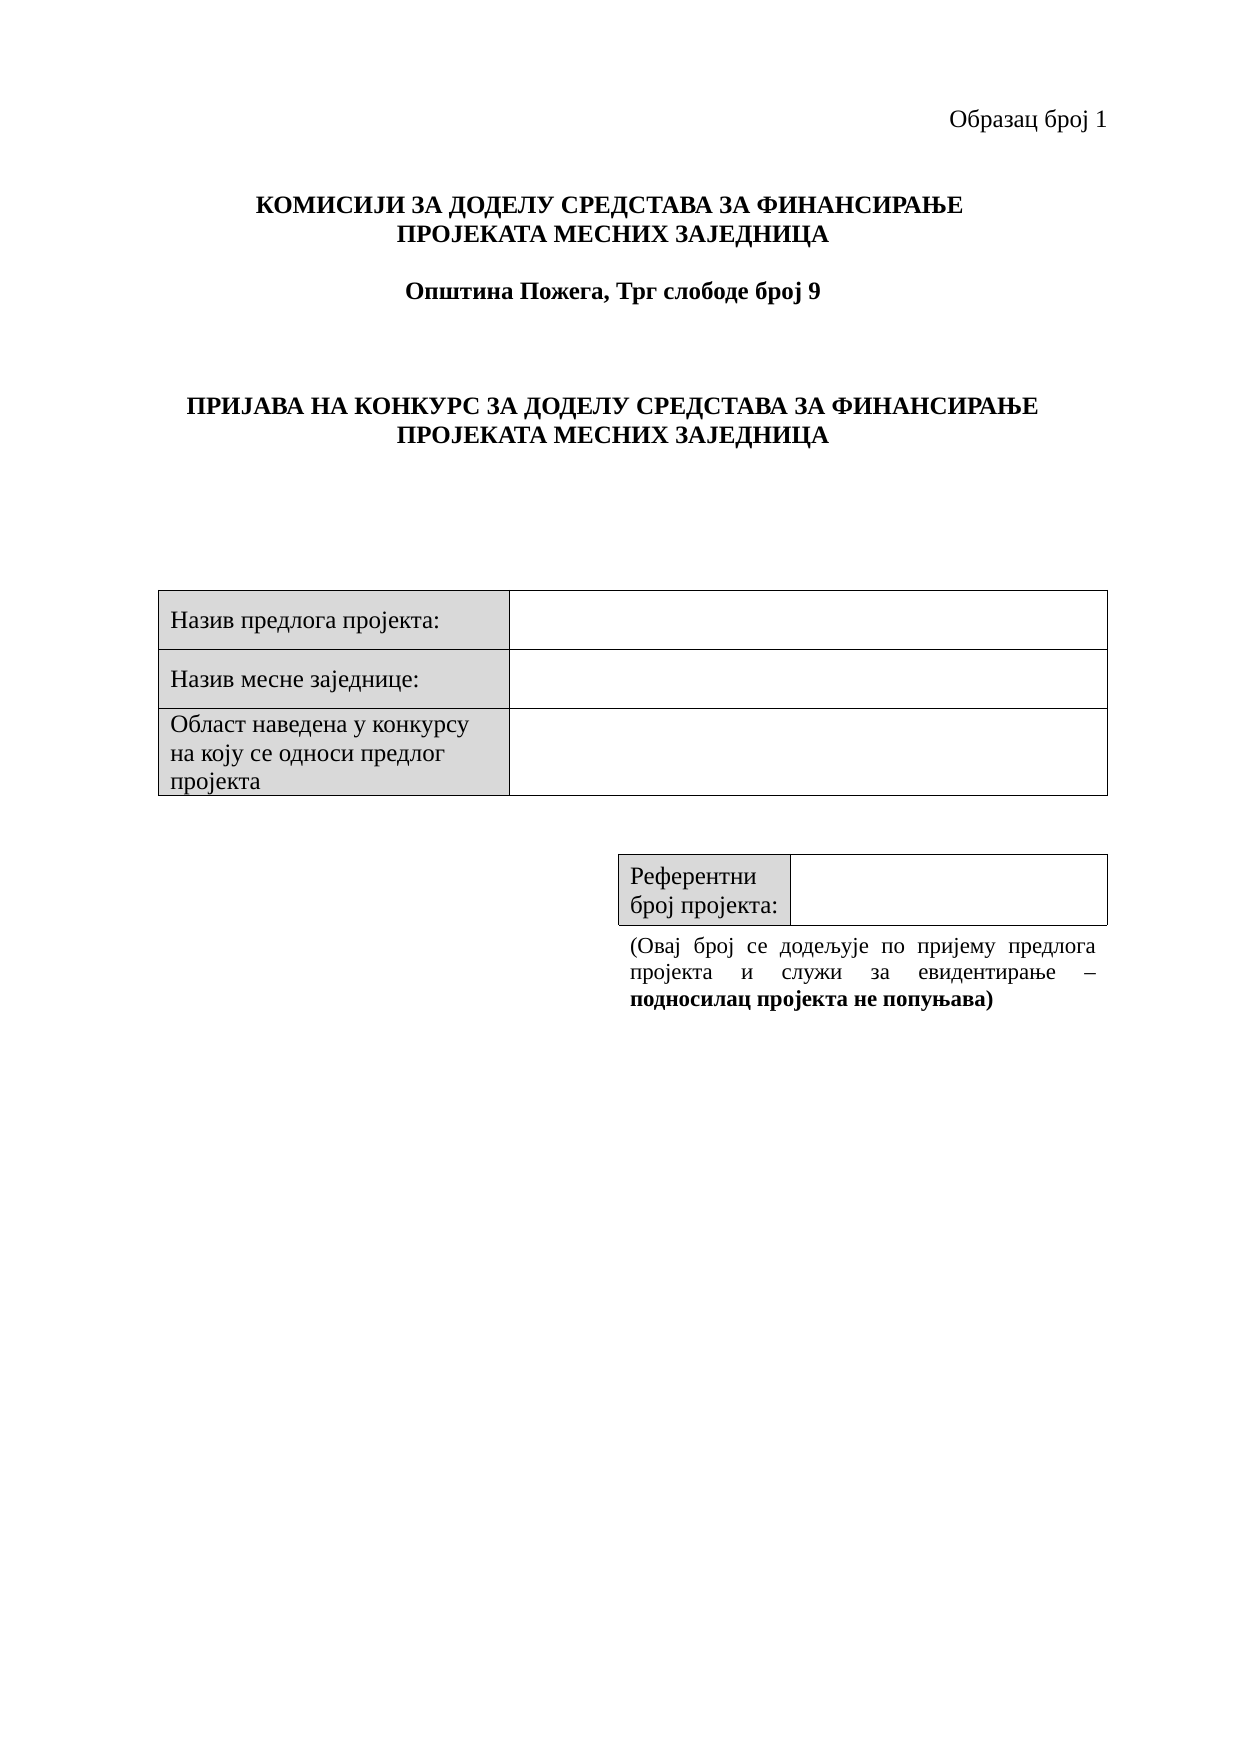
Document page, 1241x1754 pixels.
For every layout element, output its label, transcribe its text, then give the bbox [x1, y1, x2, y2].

table_cell [510, 709, 1107, 795]
table_cell Назив месне заједнице: [159, 650, 509, 708]
table_header Референтни број пројекта: [619, 855, 790, 925]
table_header [510, 591, 1107, 649]
text Општина Пожега, Трг слободе број 9 [118, 276, 1107, 305]
text ПРОЈЕКАТА МЕСНИХ ЗАЈЕДНИЦА [118, 219, 1107, 247]
table_header Назив предлога пројекта: [159, 591, 509, 649]
table_header [791, 855, 1107, 925]
text КОМИСИЈИ ЗА ДОДЕЛУ СРЕДСТАВА ЗА ФИНАНСИРАЊЕ [118, 190, 1107, 219]
table_cell (Овај број се додељује по пријему предлога пројекта и служи за евидентирање – подносилац пројекта не попуњава) [619, 926, 1107, 1011]
text Образац број 1 [118, 104, 1107, 132]
table_cell [510, 650, 1107, 708]
text ПРИЈАВА НА КОНКУРС ЗА ДОДЕЛУ СРЕДСТАВА ЗА ФИНАНСИРАЊЕ ПРОЈЕКАТА МЕСНИХ ЗАЈЕДНИЦА [118, 391, 1107, 449]
table_cell Oбласт наведена у конкурсу на коју се односи предлог пројекта [159, 709, 509, 795]
